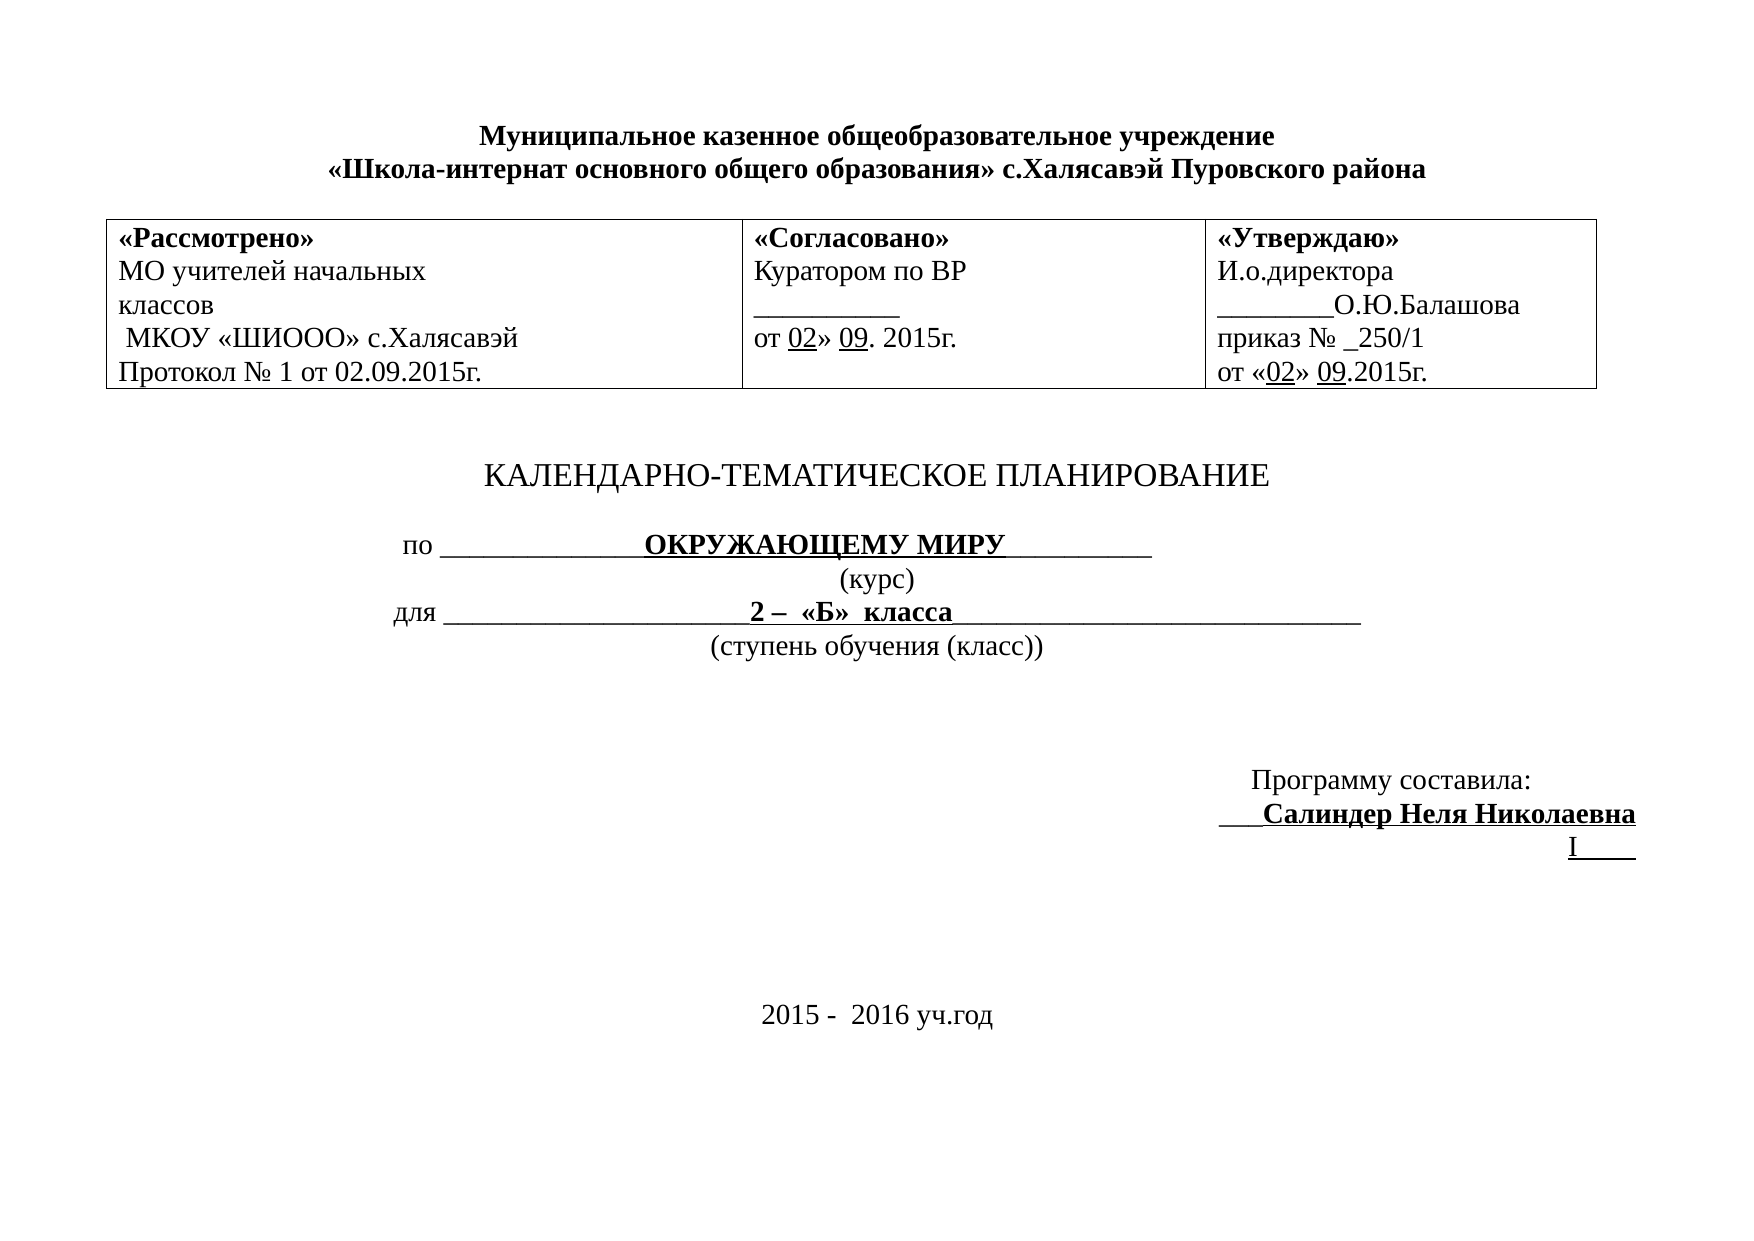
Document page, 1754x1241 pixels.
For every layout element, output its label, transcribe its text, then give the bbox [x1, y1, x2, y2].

text Муниципальное казенное общеобразовательное учреждение [118, 118, 1636, 152]
table_header «Рассмотрено» МО учителей начальных классов МКОУ «ШИООО» с.Халясавэй Протокол № 1 от 02.09.2015г. [107, 220, 742, 387]
text ___Салиндер Неля Николаевна [118, 796, 1636, 829]
text по ______________ОКРУЖАЮЩЕМУ МИРУ__________ [118, 527, 1636, 561]
text (курс) [118, 561, 1636, 594]
text КАЛЕНДАРНО-ТЕМАТИЧЕСКОЕ ПЛАНИРОВАНИЕ [118, 456, 1636, 494]
text «Школа-интернат основного общего образования» с.Халясавэй Пуровского района [118, 152, 1636, 185]
text (ступень обучения (класс)) [118, 628, 1636, 662]
table_header «Согласовано» Куратором по ВР __________ от 02» 09. 2015г. [743, 220, 1205, 387]
text 2015 - 2016 уч.год [118, 997, 1636, 1031]
text Программу составила: [118, 695, 1636, 796]
table_header «Утверждаю» И.о.директора ________О.Ю.Балашова приказ № _250/1 от «02» 09.2015г. [1206, 220, 1596, 387]
text I [118, 829, 1636, 863]
text для _____________________2 – «Б» класса____________________________ [118, 594, 1636, 628]
